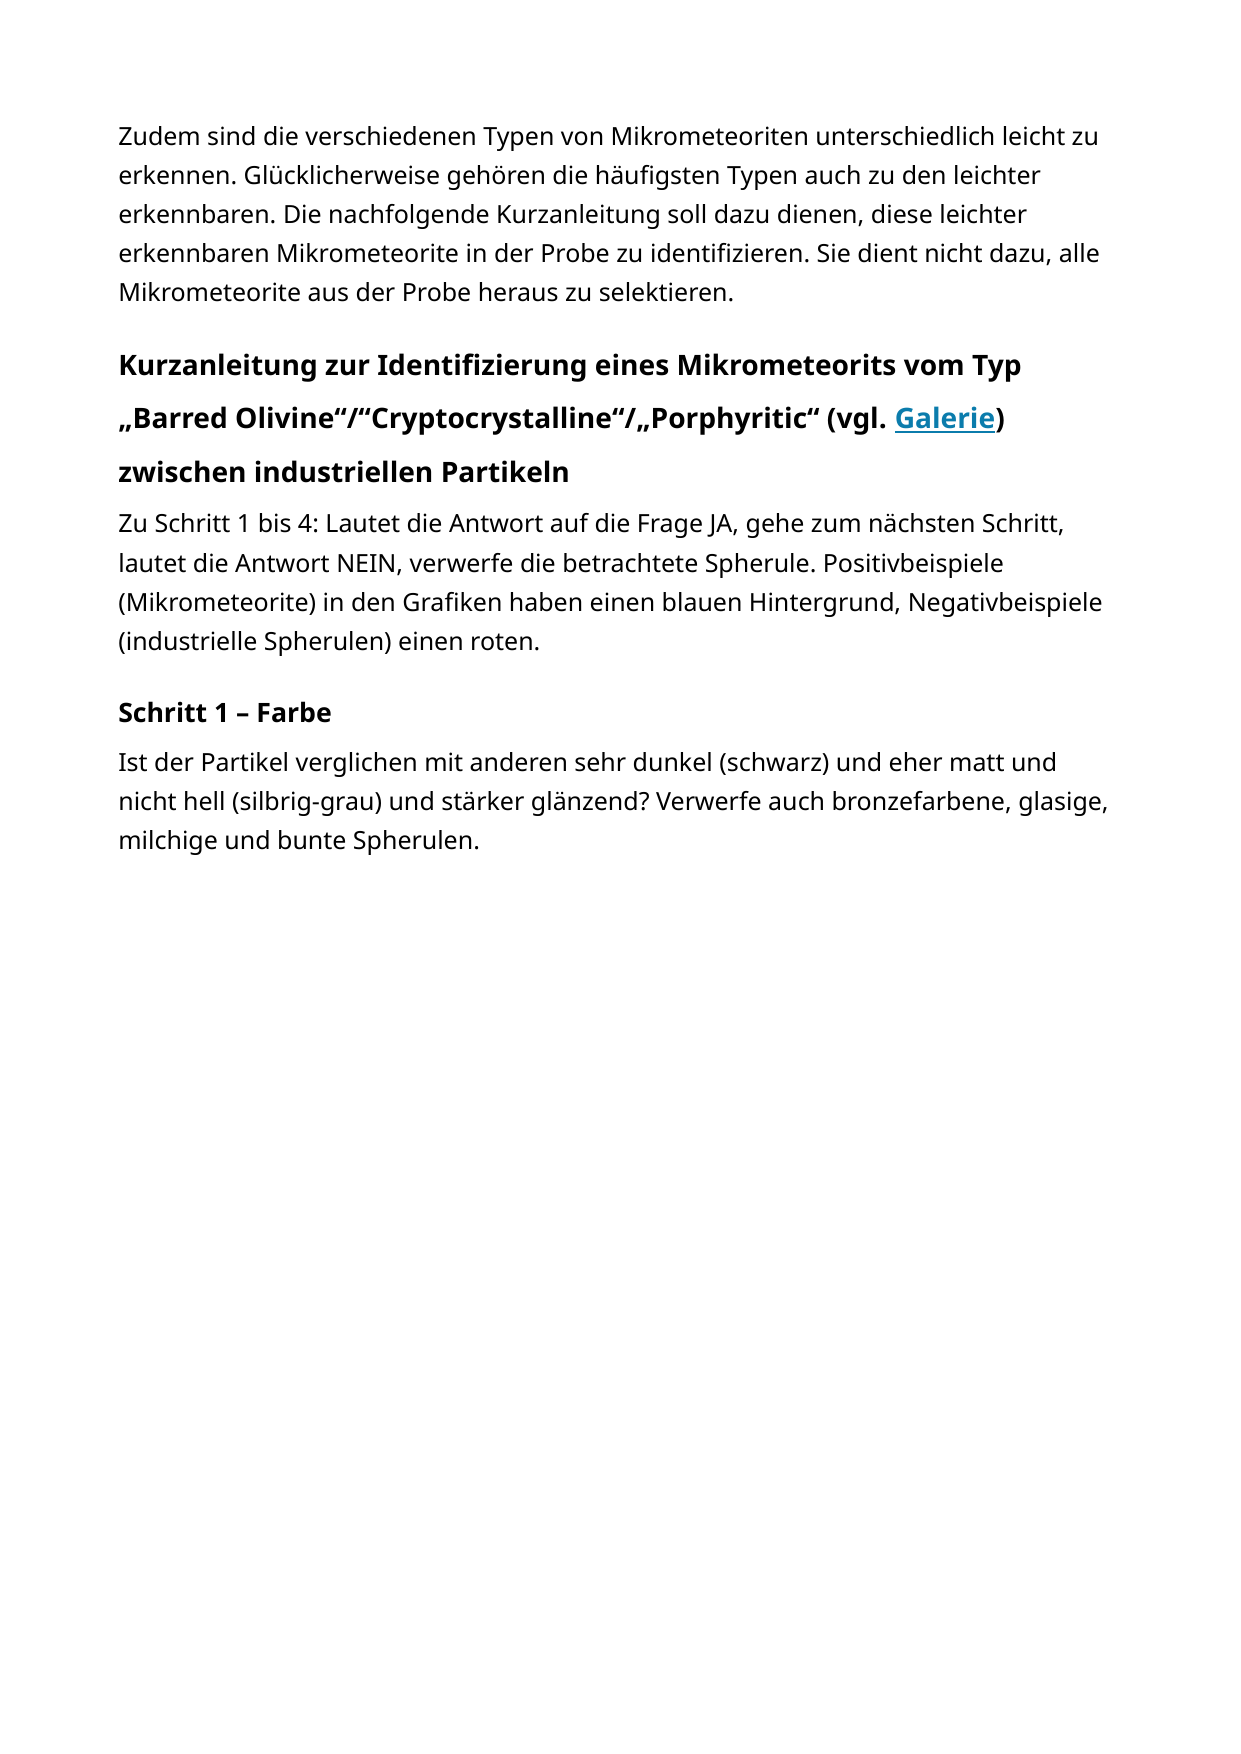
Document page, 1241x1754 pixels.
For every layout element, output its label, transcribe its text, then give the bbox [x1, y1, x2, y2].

text Ist der Partikel verglichen mit anderen sehr dunkel (schwarz) und eher matt und nicht hell (silbrig-grau) und stärker glänzend? Verwerfe auch bronzefarbene, glasige, milchige und bunte Spherulen. [118, 744, 1122, 857]
text Zudem sind die verschiedenen Typen von Mikrometeoriten unterschiedlich leicht zu erkennen. Glücklicherweise gehören die häufigsten Typen auch zu den leichter erkennbaren. Die nachfolgende Kurzanleitung soll dazu dienen, diese leichter erkennbaren Mikrometeorite in der Probe zu identifizieren. Sie dient nicht dazu, alle Mikrometeorite aus der Probe heraus zu selektieren. [118, 118, 1122, 309]
text Zu Schritt 1 bis 4: Lautet die Antwort auf die Frage JA, gehe zum nächsten Schritt, lautet die Antwort NEIN, verwerfe die betrachtete Spherule. Positivbeispiele (Mikrometeorite) in den Grafiken haben einen blauen Hintergrund, Negativbeispiele (industrielle Spherulen) einen roten. [118, 506, 1122, 658]
subtitle Kurzanleitung zur Identifizierung eines Mikrometeorits vom Typ „Barred Olivine“/“Cryptocrystalline“/„Porphyritic“ (vgl. Galerie) zwischen industriellen Partikeln [118, 345, 1122, 491]
subtitle Schritt 1 – Farbe [118, 694, 1122, 730]
